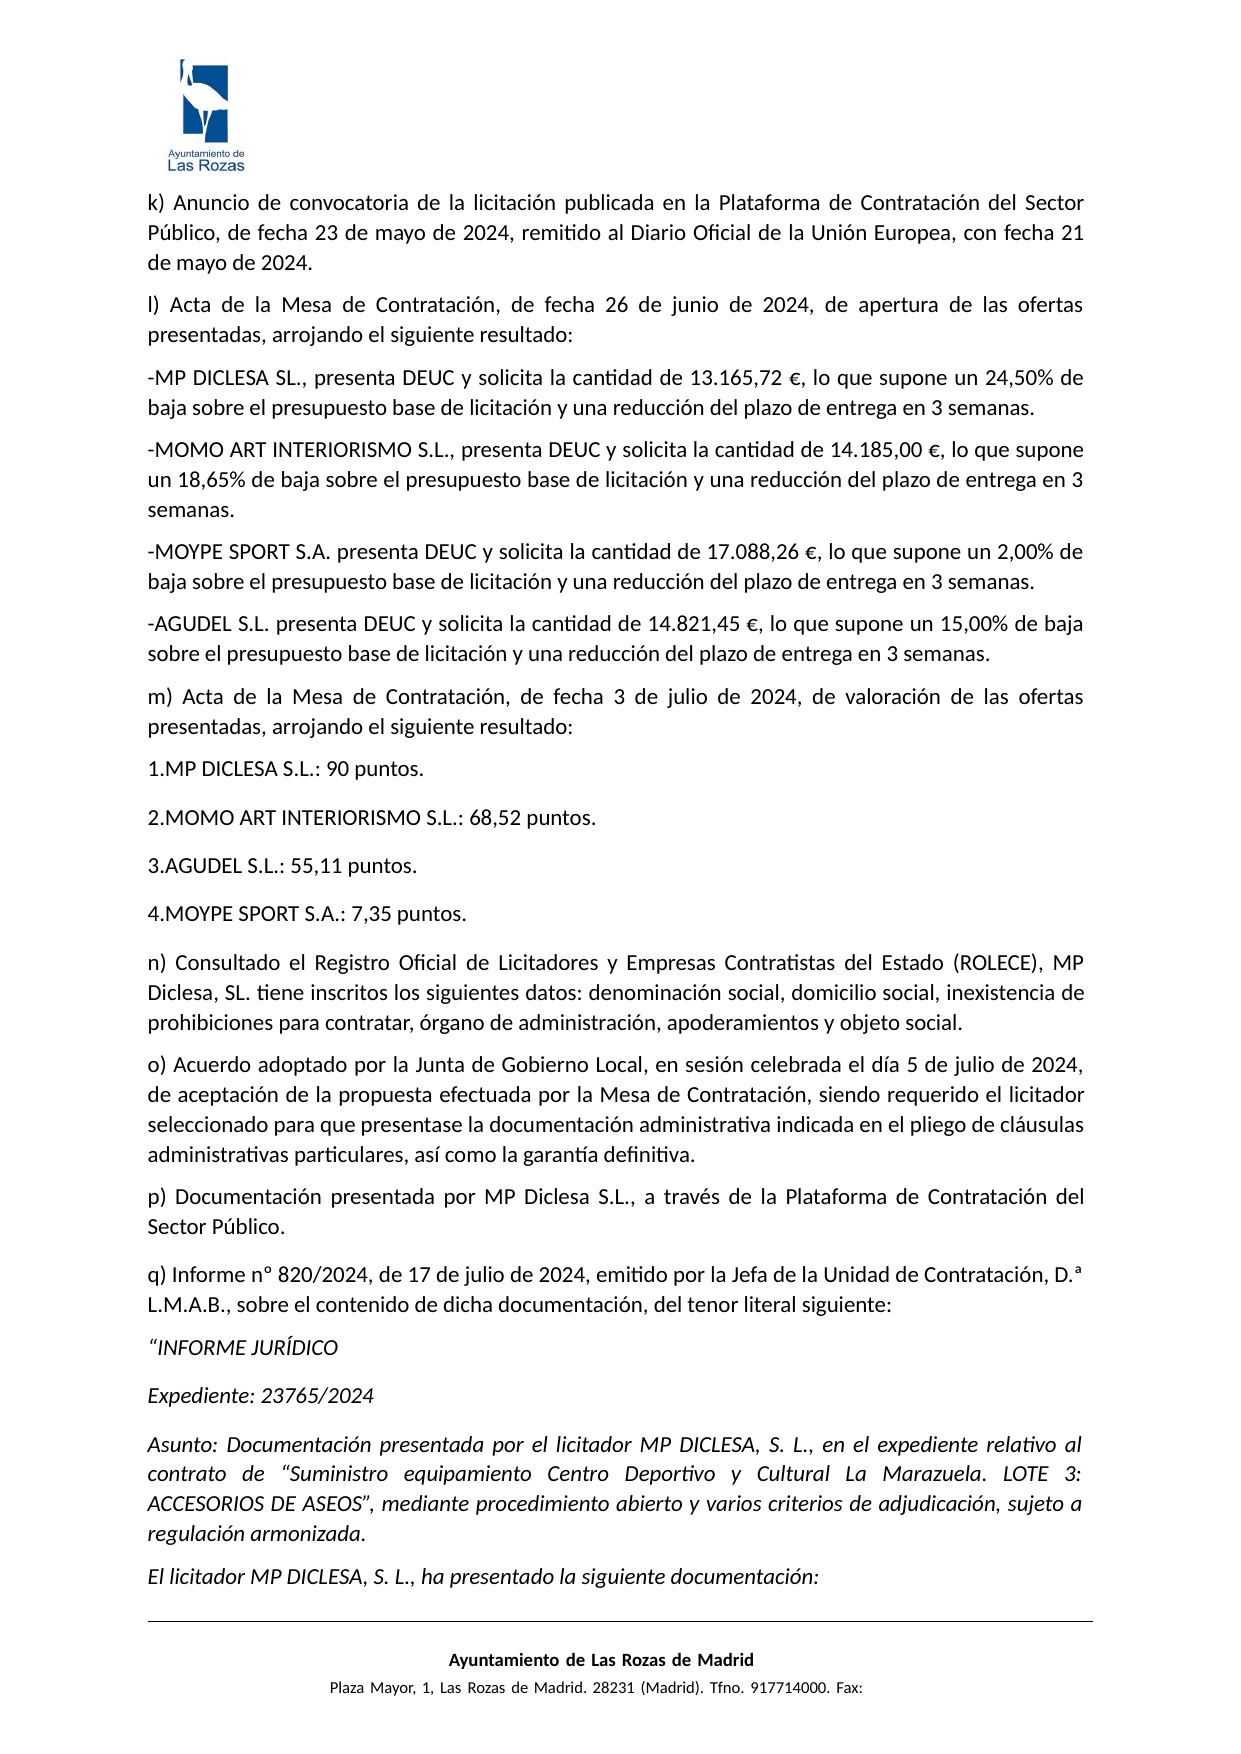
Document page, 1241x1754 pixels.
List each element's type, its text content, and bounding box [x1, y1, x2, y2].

text o) Acuerdo adoptado por la Junta de Gobierno Local, en sesión celebrada el día 5 de julio de 2024, de aceptación de la propuesta efectuada por la Mesa de Contratación, siendo requerido el licitador seleccionado para que presentase la documentación administrativa indicada en el pliego de cláusulas administrativas particulares, así como la garantía definitiva. [147, 1050, 1086, 1168]
text l) Acta de la Mesa de Contratación, de fecha 26 de junio de 2024, de apertura de las ofertas presentadas, arrojando el siguiente resultado: [147, 291, 1086, 348]
text Expediente: 23765/2024 [147, 1381, 1086, 1409]
text “INFORME JURÍDICO [147, 1333, 1086, 1361]
text k) Anuncio de convocatoria de la licitación publicada en la Plataforma de Contratación del Sector Público, de fecha 23 de mayo de 2024, remitido al Diario Oficial de la Unión Europea, con fecha 21 de mayo de 2024. [147, 188, 1086, 276]
text 3.AGUDEL S.L.: 55,11 puntos. [147, 851, 1086, 879]
text 4.MOYPE SPORT S.A.: 7,35 puntos. [147, 899, 1086, 927]
text p) Documentación presentada por MP Diclesa S.L., a través de la Plataforma de Contratación del Sector Público. [147, 1182, 1086, 1240]
text -MOMO ART INTERIORISMO S.L., presenta DEUC y solicita la cantidad de 14.185,00 €, lo que supone un 18,65% de baja sobre el presupuesto base de licitación y una reducción del plazo de entrega en 3 semanas. [147, 435, 1086, 523]
text m) Acta de la Mesa de Contratación, de fecha 3 de julio de 2024, de valoración de las ofertas presentadas, arrojando el siguiente resultado: [147, 682, 1086, 740]
text -MOYPE SPORT S.A. presenta DEUC y solicita la cantidad de 17.088,26 €, lo que supone un 2,00% de baja sobre el presupuesto base de licitación y una reducción del plazo de entrega en 3 semanas. [147, 537, 1086, 595]
text -AGUDEL S.L. presenta DEUC y solicita la cantidad de 14.821,45 €, lo que supone un 15,00% de baja sobre el presupuesto base de licitación y una reducción del plazo de entrega en 3 semanas. [147, 609, 1086, 667]
text -MP DICLESA SL., presenta DEUC y solicita la cantidad de 13.165,72 €, lo que supone un 24,50% de baja sobre el presupuesto base de licitación y una reducción del plazo de entrega en 3 semanas. [147, 363, 1086, 421]
text 2.MOMO ART INTERIORISMO S.L.: 68,52 puntos. [147, 803, 1086, 831]
text El licitador MP DICLESA, S. L., ha presentado la siguiente documentación: [147, 1562, 1086, 1590]
text q) Informe nº 820/2024, de 17 de julio de 2024, emitido por la Jefa de la Unidad de Contratación, D.ª L.M.A.B., sobre el contenido de dicha documentación, del tenor literal siguiente: [147, 1261, 1086, 1318]
text 1.MP DICLESA S.L.: 90 puntos. [147, 754, 1086, 782]
text Asunto: Documentación presentada por el licitador MP DICLESA, S. L., en el expediente relativo al contrato de “Suministro equipamiento Centro Deportivo y Cultural La Marazuela. LOTE 3: ACCESORIOS DE ASEOS”, mediante procedimiento abierto y varios criterios de adjudicación, sujeto a regulación armonizada. [147, 1430, 1086, 1547]
text n) Consultado el Registro Oficial de Licitadores y Empresas Contratistas del Estado (ROLECE), MP Diclesa, SL. tiene inscritos los siguientes datos: denominación social, domicilio social, inexistencia de prohibiciones para contratar, órgano de administración, apoderamientos y objeto social. [147, 948, 1086, 1036]
